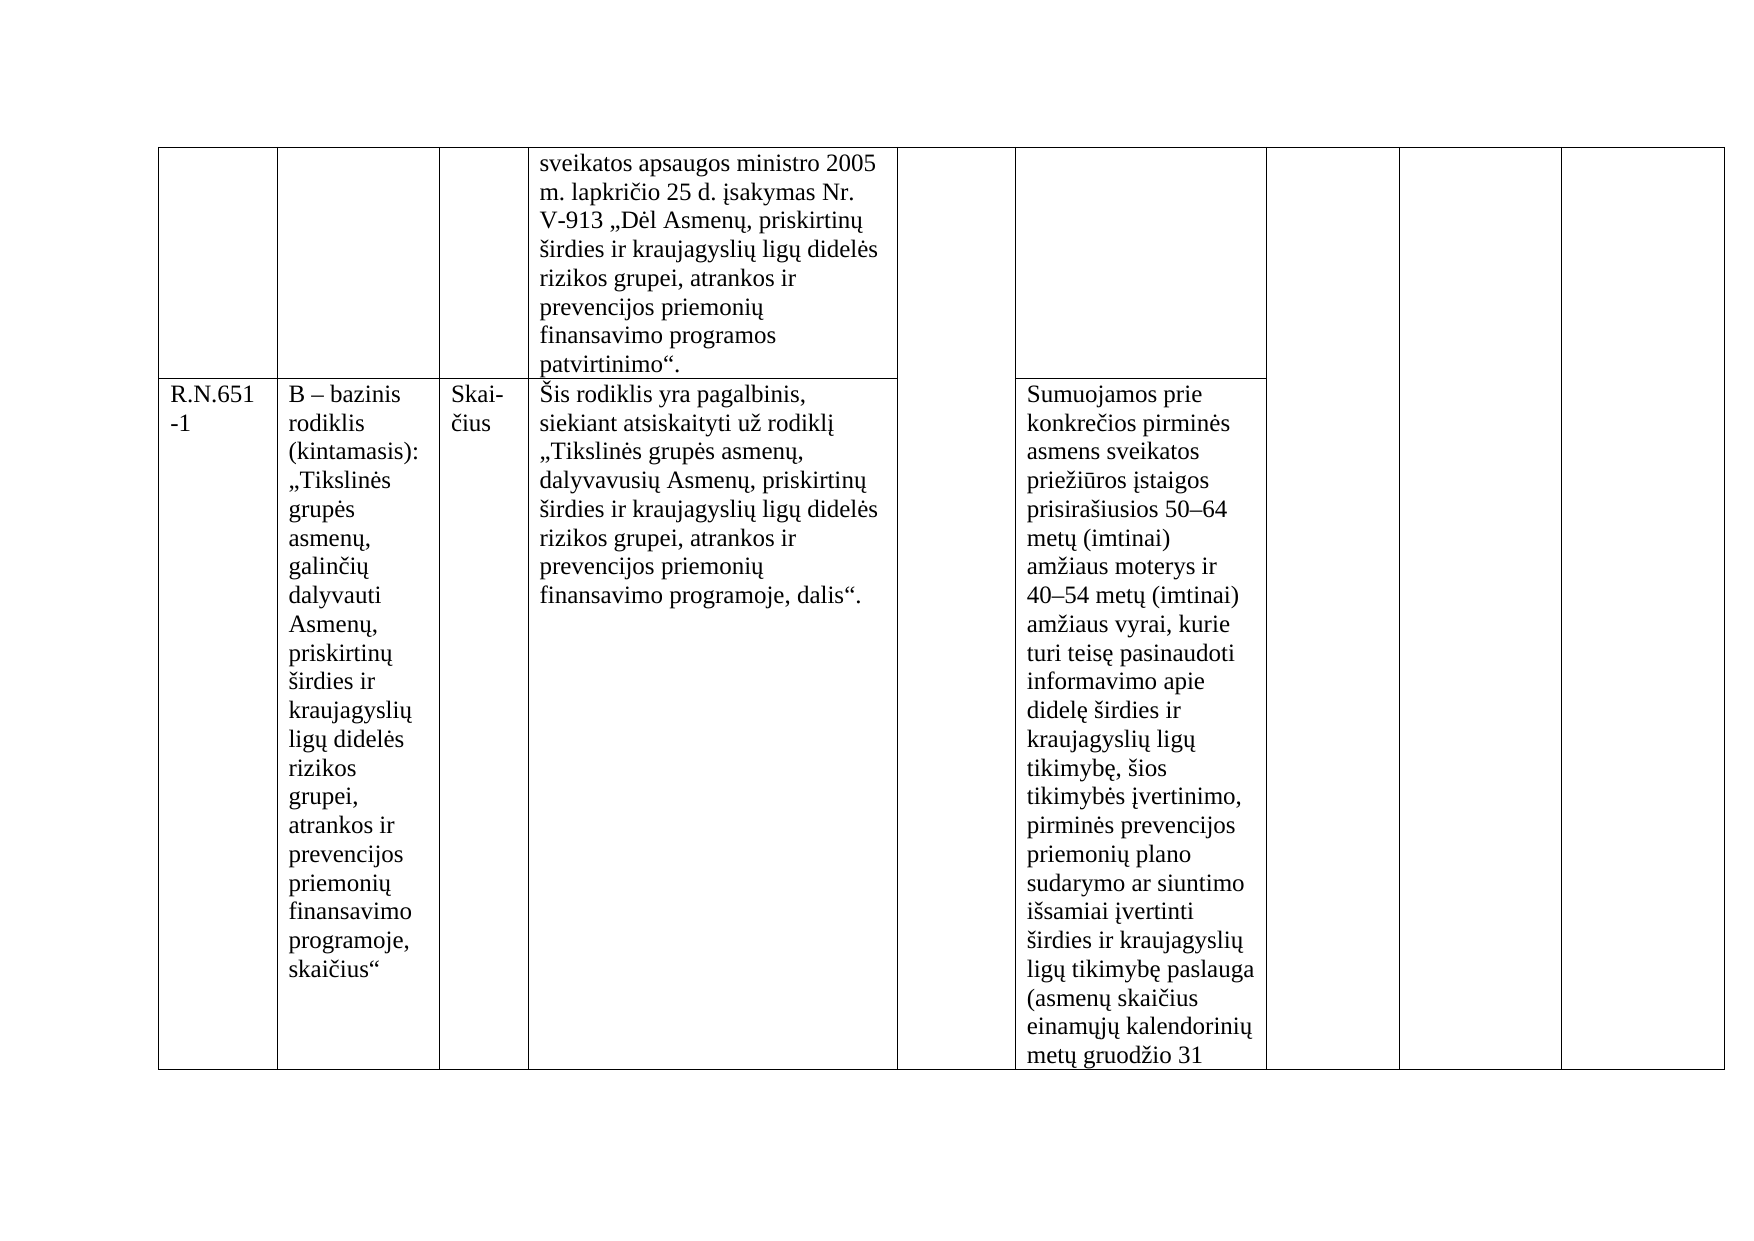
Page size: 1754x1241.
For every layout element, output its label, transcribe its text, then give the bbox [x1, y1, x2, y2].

table_cell Skai-čius [440, 379, 528, 1069]
table_header [1400, 148, 1561, 1069]
table_header sveikatos apsaugos ministro 2005 m. lapkričio 25 d. įsakymas Nr. V-913 „Dėl Asmenų, priskirtinų širdies ir kraujagyslių ligų didelės rizikos grupei, atrankos ir prevencijos priemonių finansavimo programos patvirtinimo“. [529, 148, 897, 378]
table_header [1016, 148, 1266, 378]
table_cell Šis rodiklis yra pagalbinis, siekiant atsiskaityti už rodiklį „Tikslinės grupės asmenų, dalyvavusių Asmenų, priskirtinų širdies ir kraujagyslių ligų didelės rizikos grupei, atrankos ir prevencijos priemonių finansavimo programoje, dalis“. [529, 379, 897, 1069]
table_header [440, 148, 528, 378]
table_header [278, 148, 439, 378]
table_cell B – bazinis rodiklis (kintamasis): „Tikslinės grupės asmenų, galinčių dalyvauti Asmenų, priskirtinų širdies ir kraujagyslių ligų didelės rizikos grupei, atrankos ir prevencijos priemonių finansavimo programoje, skaičius“ [278, 379, 439, 1069]
table_cell Sumuojamos prie konkrečios pirminės asmens sveikatos priežiūros įstaigos prisirašiusios 50–64 metų (imtinai) amžiaus moterys ir 40–54 metų (imtinai) amžiaus vyrai, kurie turi teisę pasinaudoti informavimo apie didelę širdies ir kraujagyslių ligų tikimybę, šios tikimybės įvertinimo, pirminės prevencijos priemonių plano sudarymo ar siuntimo išsamiai įvertinti širdies ir kraujagyslių ligų tikimybę paslauga (asmenų skaičius einamųjų kalendorinių metų gruodžio 31 [1016, 379, 1266, 1069]
table_header [898, 148, 1015, 1069]
table_header [159, 148, 277, 378]
table_header [1562, 148, 1724, 1069]
table_cell R.N.651 -1 [159, 379, 277, 1069]
table_header [1267, 148, 1399, 1069]
